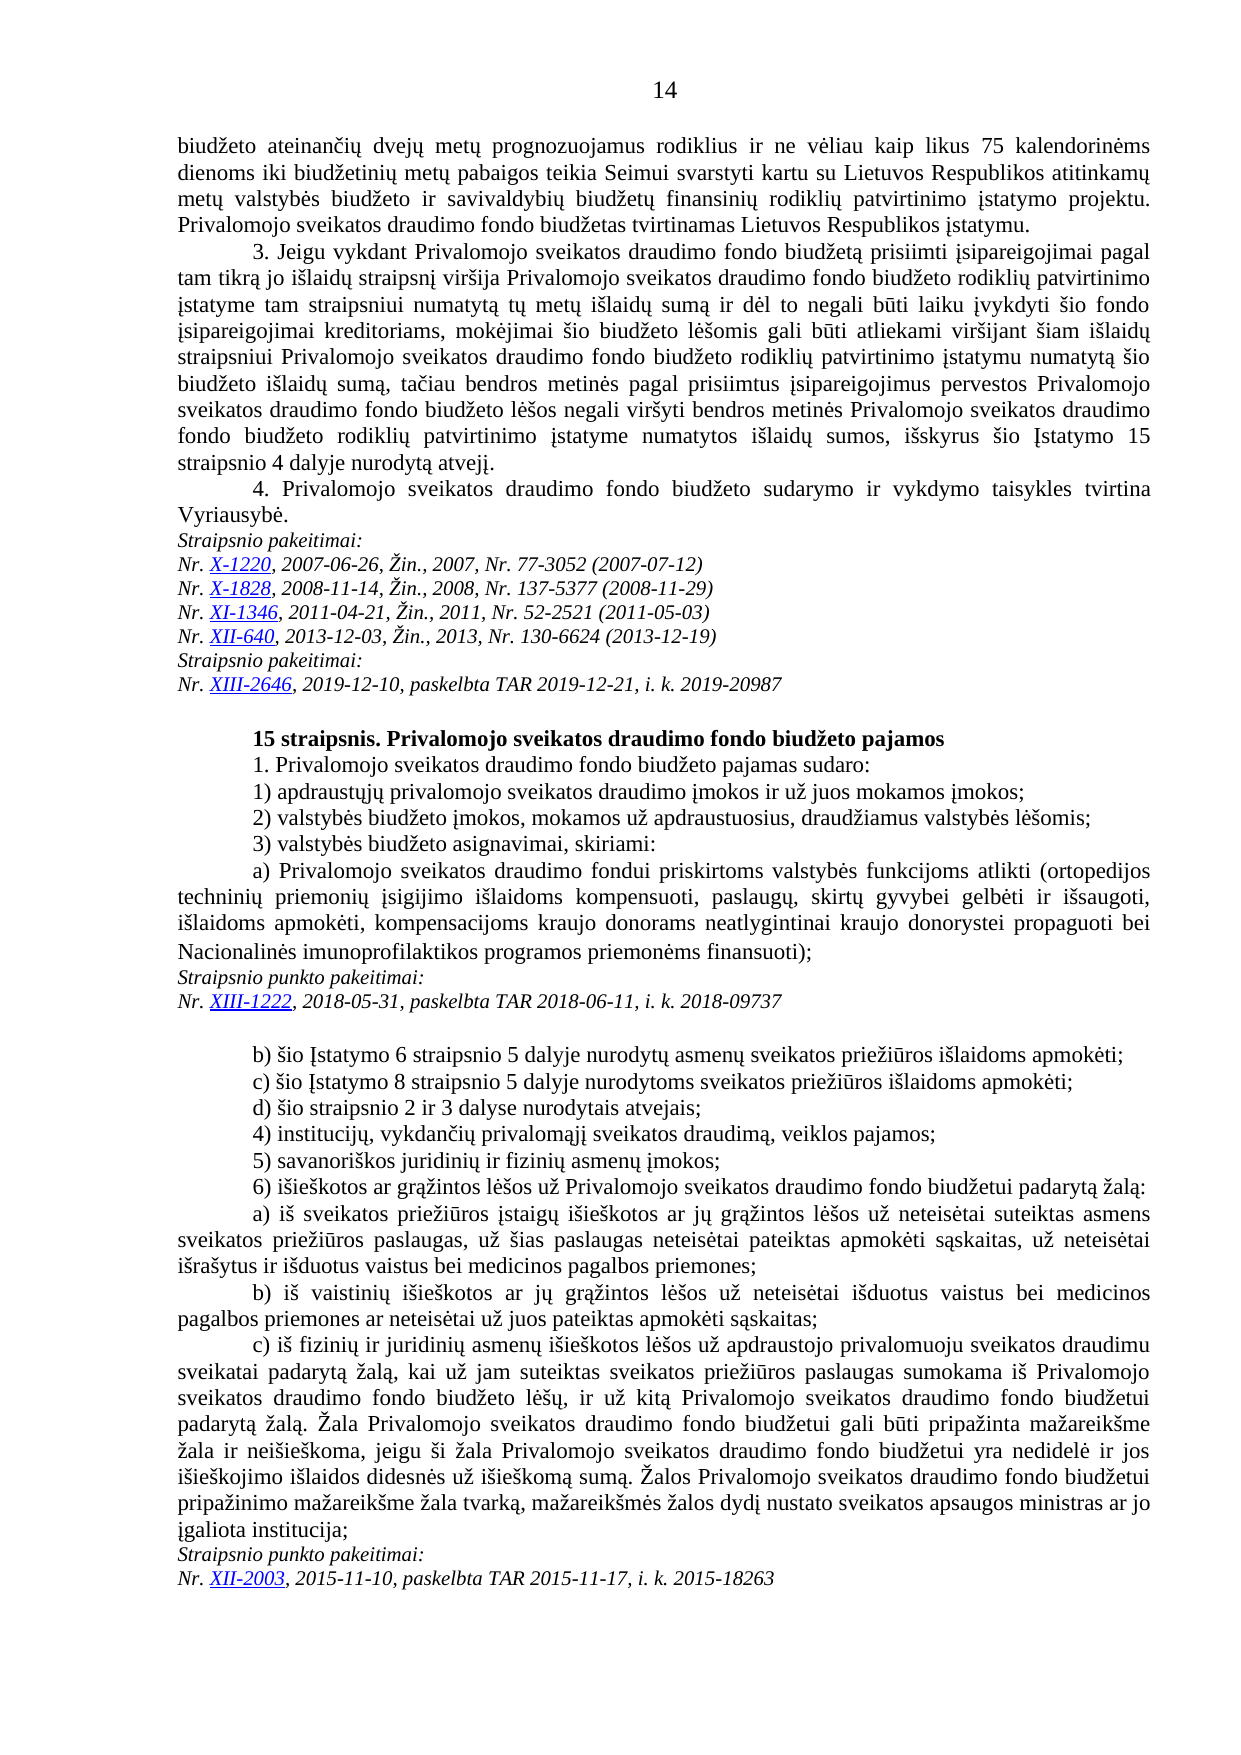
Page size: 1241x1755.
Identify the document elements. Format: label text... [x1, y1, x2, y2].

text Nr. XII-640, 2013-12-03, Žin., 2013, Nr. 130-6624 (2013-12-19) [177, 624, 1152, 648]
text 1. Privalomojo sveikatos draudimo fondo biudžeto pajamas sudaro: [177, 751, 1152, 778]
text 1) apdraustųjų privalomojo sveikatos draudimo įmokos ir už juos mokamos įmokos; [177, 778, 1152, 804]
text a) Privalomojo sveikatos draudimo fondui priskirtoms valstybės funkcijoms atlikti (ortopedijos techninių priemonių įsigijimo išlaidoms kompensuoti, paslaugų, skirtų gyvybei gelbėti ir išsaugoti, išlaidoms apmokėti, kompensacijoms kraujo donorams neatlygintinai kraujo donorystei propaguoti bei Nacionalinės imunoprofilaktikos programos priemonėms finansuoti); [177, 857, 1152, 964]
text c) šio Įstatymo 8 straipsnio 5 dalyje nurodytoms sveikatos priežiūros išlaidoms apmokėti; [177, 1068, 1152, 1094]
text 2) valstybės biudžeto įmokos, mokamos už apdraustuosius, draudžiamus valstybės lėšomis; [177, 804, 1152, 830]
text Nr. XII-2003, 2015-11-10, paskelbta TAR 2015-11-17, i. k. 2015-18263 [177, 1566, 1152, 1590]
text Nr. X-1828, 2008-11-14, Žin., 2008, Nr. 137-5377 (2008-11-29) [177, 576, 1152, 600]
text 15 straipsnis. Privalomojo sveikatos draudimo fondo biudžeto pajamos [177, 725, 1152, 751]
text biudžeto ateinančių dvejų metų prognozuojamus rodiklius ir ne vėliau kaip likus 75 kalendorinėms dienoms iki biudžetinių metų pabaigos teikia Seimui svarstyti kartu su Lietuvos Respublikos atitinkamų metų valstybės biudžeto ir savivaldybių biudžetų finansinių rodiklių patvirtinimo įstatymo projektu. Privalomojo sveikatos draudimo fondo biudžetas tvirtinamas Lietuvos Respublikos įstatymu. [177, 132, 1152, 238]
text Straipsnio pakeitimai: [177, 528, 1152, 552]
text b) šio Įstatymo 6 straipsnio 5 dalyje nurodytų asmenų sveikatos priežiūros išlaidoms apmokėti; [177, 1041, 1152, 1068]
text 5) savanoriškos juridinių ir fizinių asmenų įmokos; [177, 1147, 1152, 1173]
text Nr. X-1220, 2007-06-26, Žin., 2007, Nr. 77-3052 (2007-07-12) [177, 552, 1152, 576]
text 4) institucijų, vykdančių privalomąjį sveikatos draudimą, veiklos pajamos; [177, 1121, 1152, 1147]
text a) iš sveikatos priežiūros įstaigų išieškotos ar jų grąžintos lėšos už neteisėtai suteiktas asmens sveikatos priežiūros paslaugas, už šias paslaugas neteisėtai pateiktas apmokėti sąskaitas, už neteisėtai išrašytus ir išduotus vaistus bei medicinos pagalbos priemones; [177, 1199, 1152, 1279]
text Nr. XIII-2646, 2019-12-10, paskelbta TAR 2019-12-21, i. k. 2019-20987 [177, 672, 1152, 696]
text b) iš vaistinių išieškotos ar jų grąžintos lėšos už neteisėtai išduotus vaistus bei medicinos pagalbos priemones ar neteisėtai už juos pateiktas apmokėti sąskaitas; [177, 1279, 1152, 1331]
text 6) išieškotos ar grąžintos lėšos už Privalomojo sveikatos draudimo fondo biudžetui padarytą žalą: [177, 1173, 1152, 1199]
text Straipsnio pakeitimai: [177, 648, 1152, 672]
text 3) valstybės biudžeto asignavimai, skiriami: [177, 830, 1152, 857]
text Straipsnio punkto pakeitimai: [177, 964, 1152, 989]
text Nr. XI-1346, 2011-04-21, Žin., 2011, Nr. 52-2521 (2011-05-03) [177, 600, 1152, 624]
text d) šio straipsnio 2 ir 3 dalyse nurodytais atvejais; [177, 1094, 1152, 1121]
text 4. Privalomojo sveikatos draudimo fondo biudžeto sudarymo ir vykdymo taisykles tvirtina Vyriausybė. [177, 475, 1152, 528]
text Straipsnio punkto pakeitimai: [177, 1542, 1152, 1566]
text Nr. XIII-1222, 2018-05-31, paskelbta TAR 2018-06-11, i. k. 2018-09737 [177, 989, 1152, 1013]
text 3. Jeigu vykdant Privalomojo sveikatos draudimo fondo biudžetą prisiimti įsipareigojimai pagal tam tikrą jo išlaidų straipsnį viršija Privalomojo sveikatos draudimo fondo biudžeto rodiklių patvirtinimo įstatyme tam straipsniui numatytą tų metų išlaidų sumą ir dėl to negali būti laiku įvykdyti šio fondo įsipareigojimai kreditoriams, mokėjimai šio biudžeto lėšomis gali būti atliekami viršijant šiam išlaidų straipsniui Privalomojo sveikatos draudimo fondo biudžeto rodiklių patvirtinimo įstatymu numatytą šio biudžeto išlaidų sumą, tačiau bendros metinės pagal prisiimtus įsipareigojimus pervestos Privalomojo sveikatos draudimo fondo biudžeto lėšos negali viršyti bendros metinės Privalomojo sveikatos draudimo fondo biudžeto rodiklių patvirtinimo įstatyme numatytos išlaidų sumos, išskyrus šio Įstatymo 15 straipsnio 4 dalyje nurodytą atvejį. [177, 238, 1152, 475]
text c) iš fizinių ir juridinių asmenų išieškotos lėšos už apdraustojo privalomuoju sveikatos draudimu sveikatai padarytą žalą, kai už jam suteiktas sveikatos priežiūros paslaugas sumokama iš Privalomojo sveikatos draudimo fondo biudžeto lėšų, ir už kitą Privalomojo sveikatos draudimo fondo biudžetui padarytą žalą. Žala Privalomojo sveikatos draudimo fondo biudžetui gali būti pripažinta mažareikšme žala ir neišieškoma, jeigu ši žala Privalomojo sveikatos draudimo fondo biudžetui yra nedidelė ir jos išieškojimo išlaidos didesnės už išieškomą sumą. Žalos Privalomojo sveikatos draudimo fondo biudžetui pripažinimo mažareikšme žala tvarką, mažareikšmės žalos dydį nustato sveikatos apsaugos ministras ar jo įgaliota institucija; [177, 1331, 1152, 1542]
